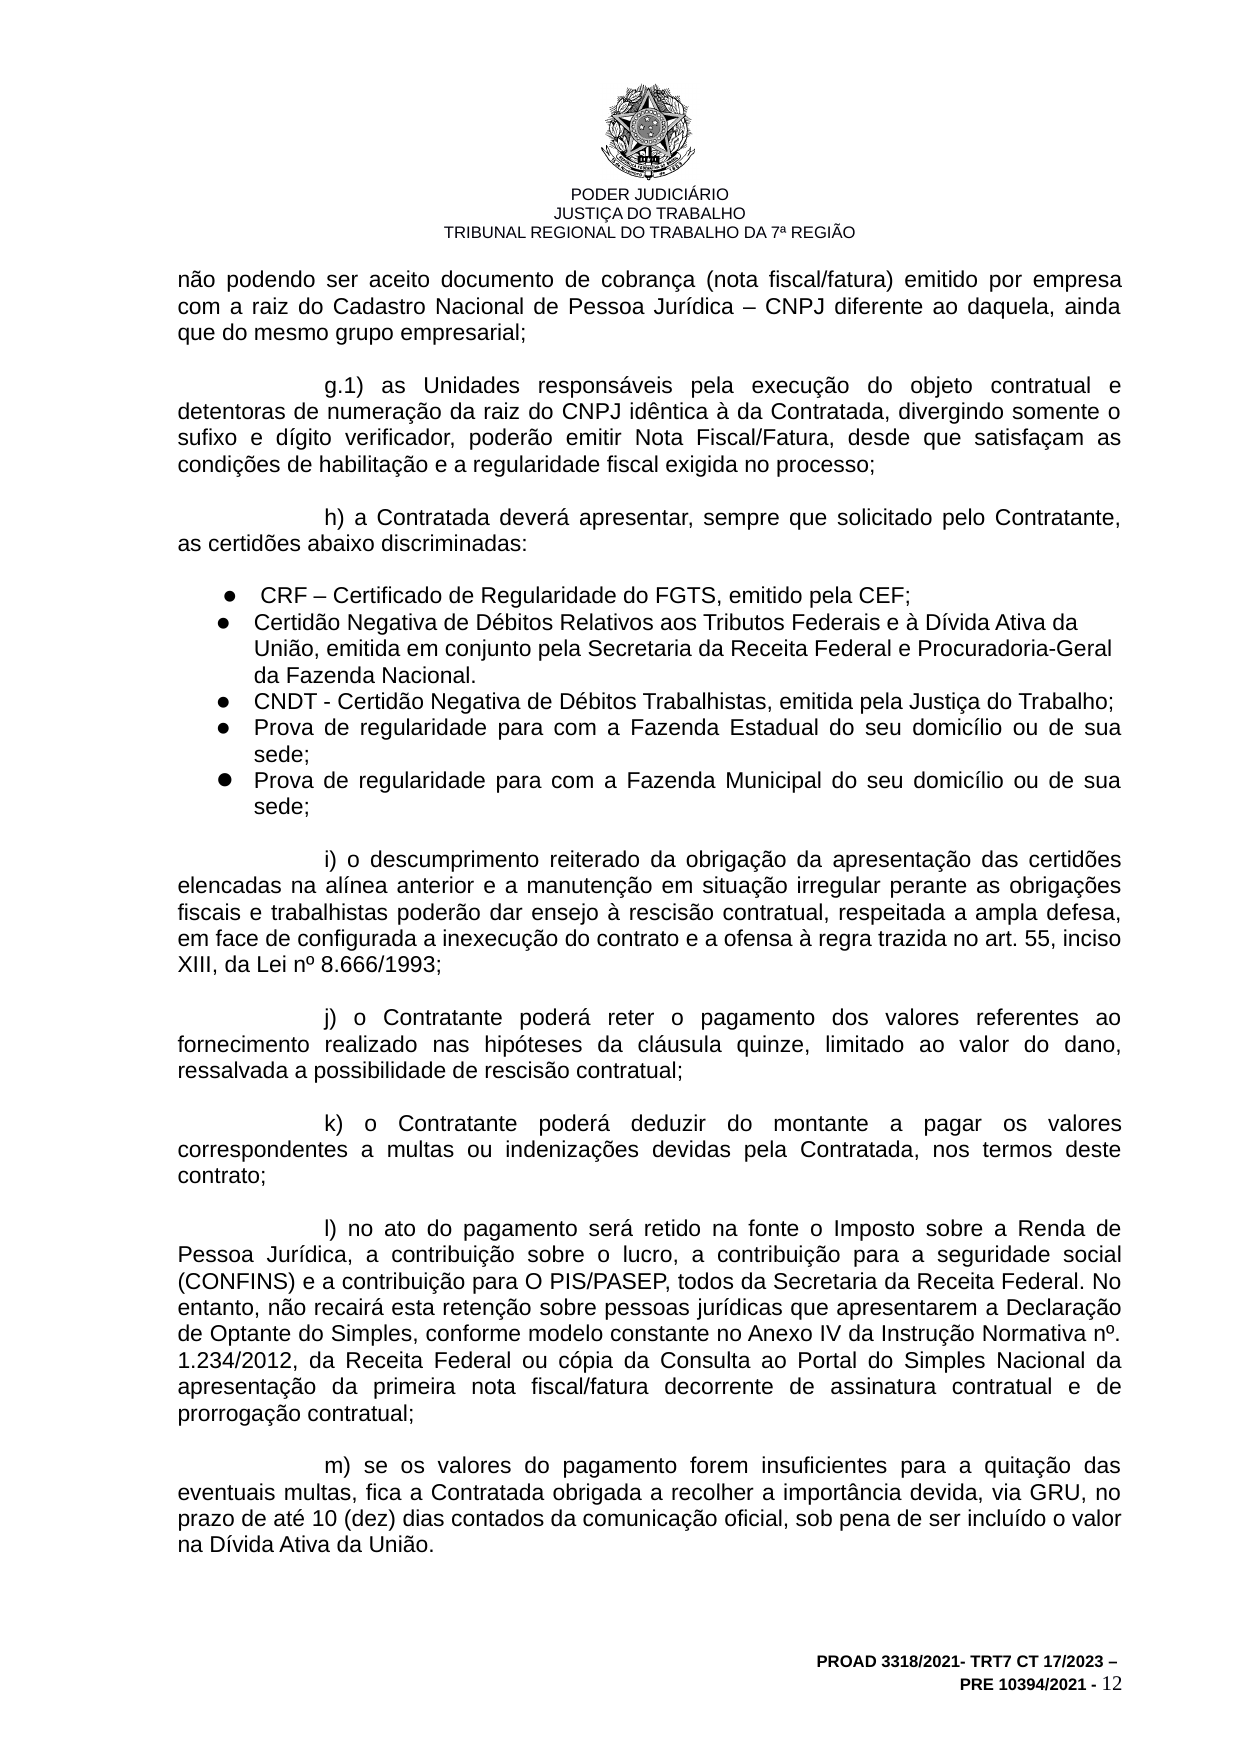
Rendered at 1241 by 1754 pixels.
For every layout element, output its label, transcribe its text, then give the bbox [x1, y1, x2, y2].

list CNDT - Certidão Negativa de Débitos Trabalhistas, emitida pela Justiça do Trabalho; [216, 688, 1122, 714]
text k) o Contratante poderá deduzir do montante a pagar os valores correspondentes a multas ou indenizações devidas pela Contratada, nos termos deste contrato; [177, 1109, 1122, 1189]
list Certidão Negativa de Débitos Relativos aos Tributos Federais e à Dívida Ativa da União, emitida em conjunto pela Secretaria da Receita Federal e Procuradoria-Geral da Fazenda Nacional. [216, 609, 1122, 688]
text g.1) as Unidades responsáveis pela execução do objeto contratual e detentoras de numeração da raiz do CNPJ idêntica à da Contratada, divergindo somente o sufixo e dígito verificador, poderão emitir Nota Fiscal/Fatura, desde que satisfaçam as condições de habilitação e a regularidade fiscal exigida no processo; [177, 372, 1122, 477]
text h) a Contratada deverá apresentar, sempre que solicitado pelo Contratante, as certidões abaixo discriminadas: [177, 503, 1122, 556]
list Prova de regularidade para com a Fazenda Estadual do seu domicílio ou de sua sede; [216, 714, 1122, 767]
list Prova de regularidade para com a Fazenda Municipal do seu domicílio ou de sua sede; [216, 767, 1122, 820]
list CRF – Certificado de Regularidade do FGTS, emitido pela CEF; [223, 582, 1122, 609]
text m) se os valores do pagamento forem insuficientes para a quitação das eventuais multas, fica a Contratada obrigada a recolher a importância devida, via GRU, no prazo de até 10 (dez) dias contados da comunicação oficial, sob pena de ser incluído o valor na Dívida Ativa da União. [177, 1452, 1122, 1558]
text i) o descumprimento reiterado da obrigação da apresentação das certidões elencadas na alínea anterior e a manutenção em situação irregular perante as obrigações fiscais e trabalhistas poderão dar ensejo à rescisão contratual, respeitada a ampla defesa, em face de configurada a inexecução do contrato e a ofensa à regra trazida no art. 55, inciso XIII, da Lei nº 8.666/1993; [177, 846, 1122, 978]
text não podendo ser aceito documento de cobrança (nota fiscal/fatura) emitido por empresa com a raiz do Cadastro Nacional de Pessoa Jurídica – CNPJ diferente ao daquela, ainda que do mesmo grupo empresarial; [177, 266, 1122, 345]
text l) no ato do pagamento será retido na fonte o Imposto sobre a Renda de Pessoa Jurídica, a contribuição sobre o lucro, a contribuição para a seguridade social (CONFINS) e a contribuição para O PIS/PASEP, todos da Secretaria da Receita Federal. No entanto, não recairá esta retenção sobre pessoas jurídicas que apresentarem a Declaração de Optante do Simples, conforme modelo constante no Anexo IV da Instrução Normativa nº. 1.234/2012, da Receita Federal ou cópia da Consulta ao Portal do Simples Nacional da apresentação da primeira nota fiscal/fatura decorrente de assinatura contratual e de prorrogação contratual; [177, 1215, 1122, 1426]
text j) o Contratante poderá reter o pagamento dos valores referentes ao fornecimento realizado nas hipóteses da cláusula quinze, limitado ao valor do dano, ressalvada a possibilidade de rescisão contratual; [177, 1004, 1122, 1083]
